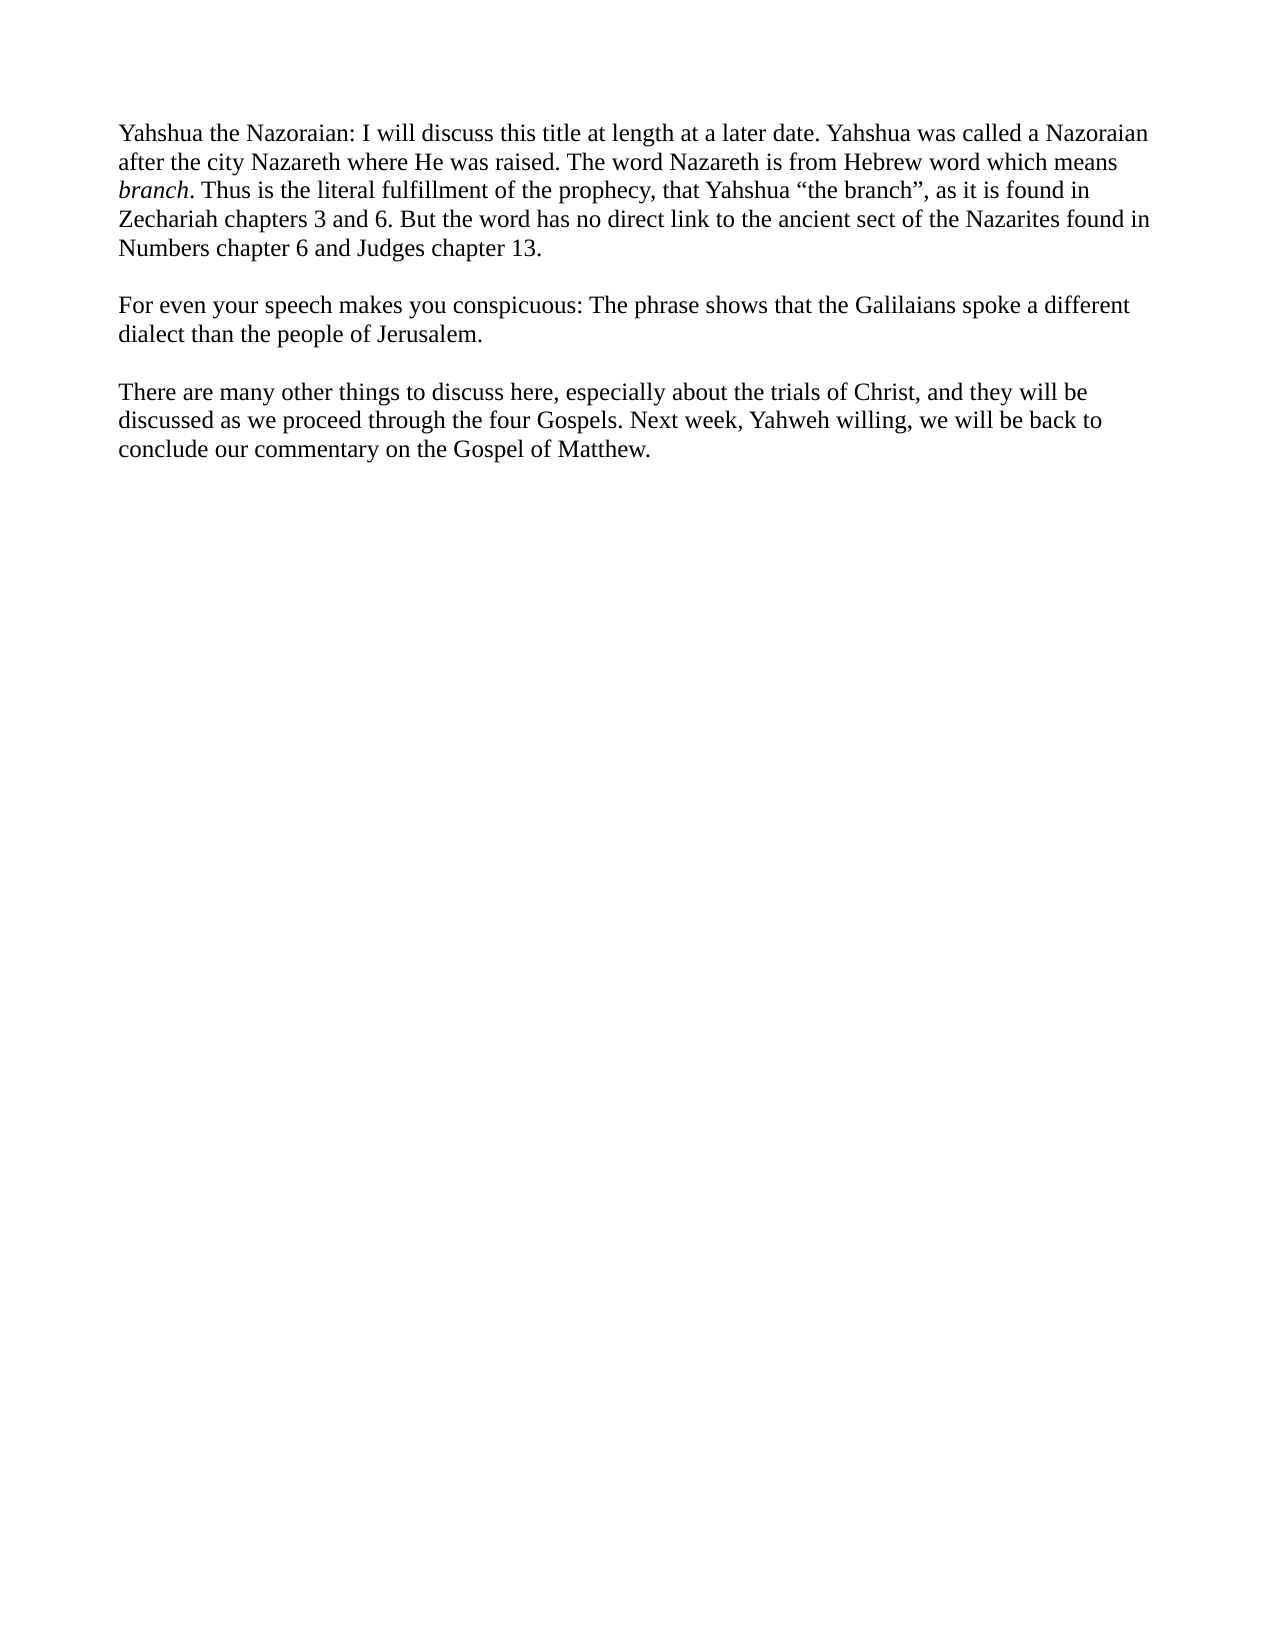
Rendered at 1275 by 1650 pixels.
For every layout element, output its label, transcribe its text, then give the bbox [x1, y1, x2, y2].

text There are many other things to discuss here, especially about the trials of Christ, and they will be discussed as we proceed through the four Gospels. Next week, Yahweh willing, we will be back to conclude our commentary on the Gospel of Matthew. [118, 377, 1157, 463]
text For even your speech makes you conspicuous: The phrase shows that the Galilaians spoke a different dialect than the people of Jerusalem. [118, 291, 1157, 348]
text Yahshua the Nazoraian: I will discuss this title at length at a later date. Yahshua was called a Nazoraian after the city Nazareth where He was raised. The word Nazareth is from Hebrew word which means branch. Thus is the literal fulfillment of the prophecy, that Yahshua “the branch”, as it is found in Zechariah chapters 3 and 6. But the word has no direct link to the ancient sect of the Nazarites found in Numbers chapter 6 and Judges chapter 13. [118, 118, 1157, 262]
